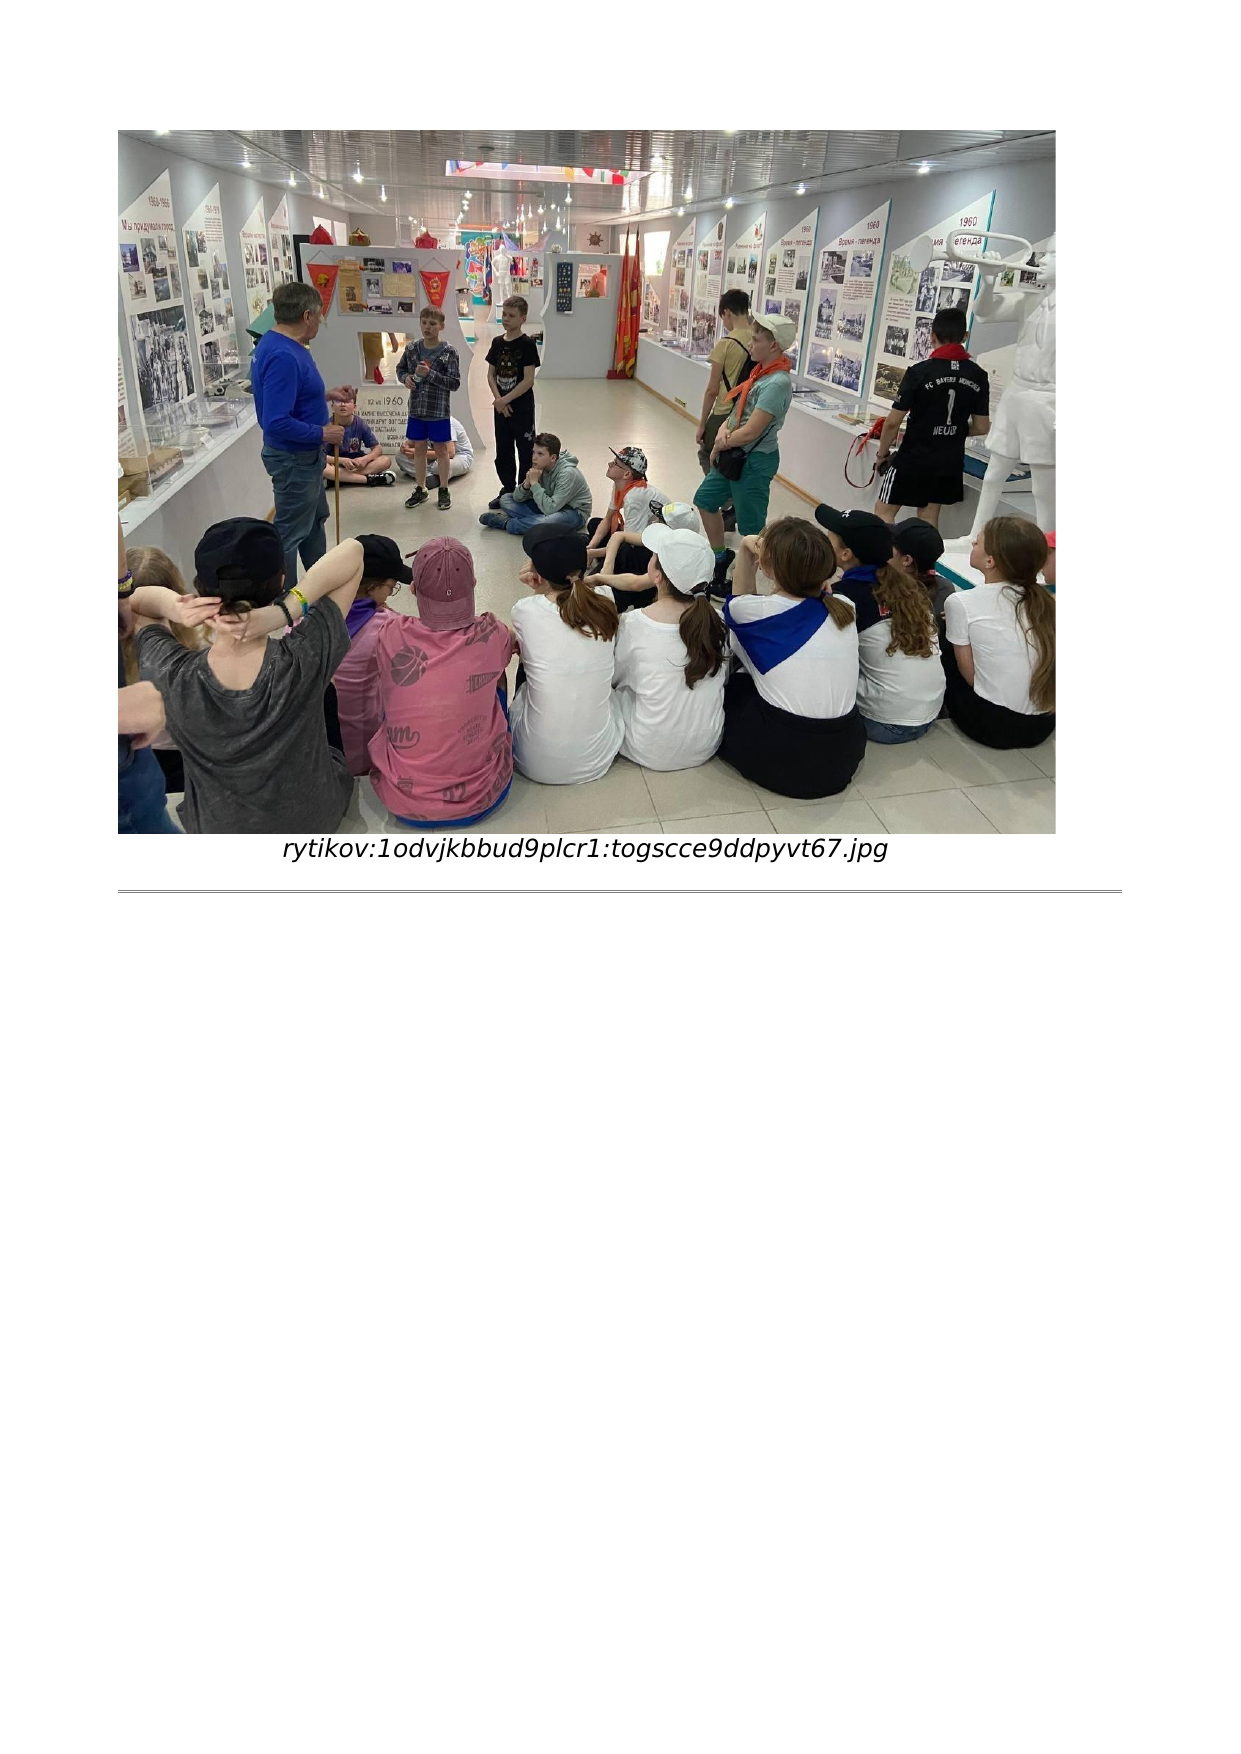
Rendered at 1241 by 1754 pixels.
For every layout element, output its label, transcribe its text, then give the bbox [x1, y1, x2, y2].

picture [118, 130, 1056, 834]
text rytikov:1odvjkbbud9plcr1:togscce9ddpyvt67.jpg [118, 834, 1056, 863]
